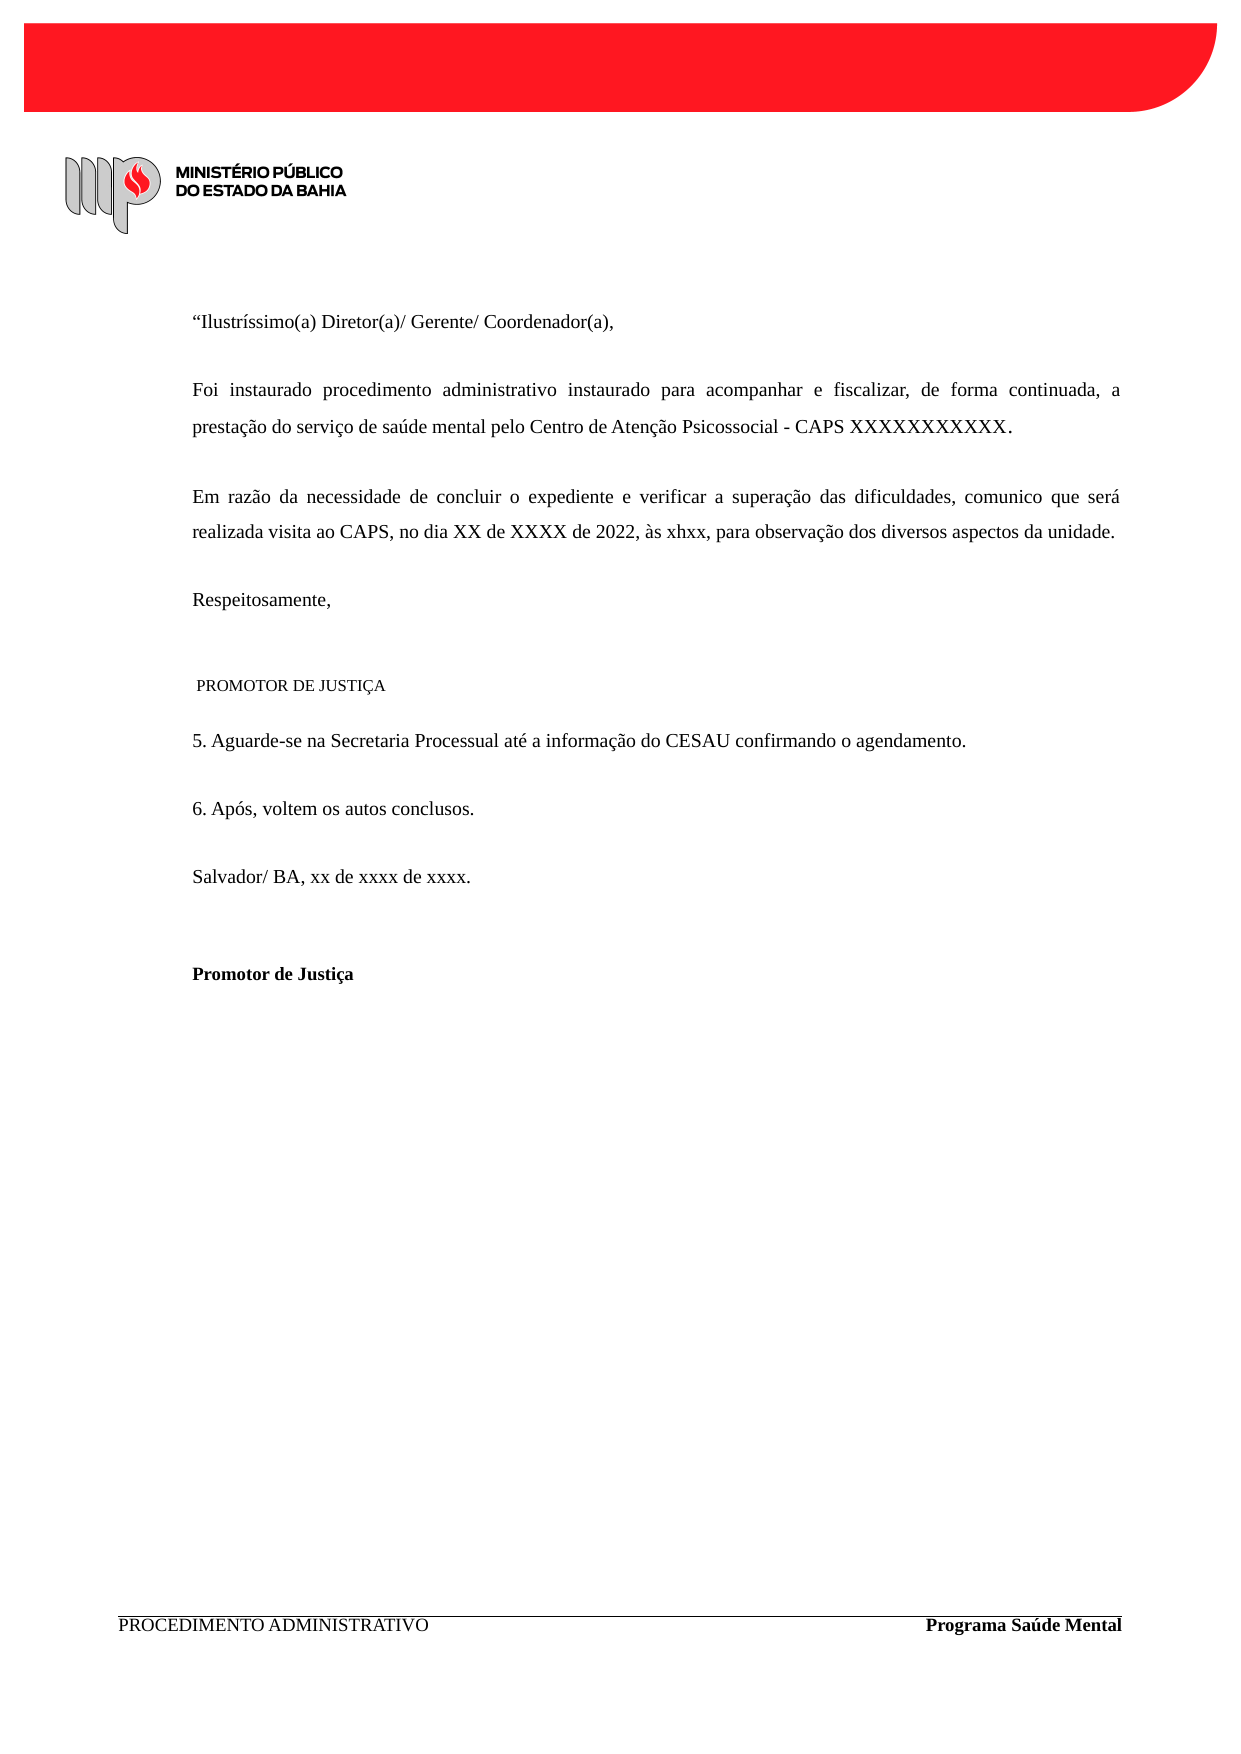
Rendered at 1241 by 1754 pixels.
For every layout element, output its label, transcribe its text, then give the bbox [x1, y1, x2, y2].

text Salvador/ BA, xx de xxxx de xxxx. [192, 865, 1122, 888]
text Promotor de Justiça [118, 963, 1122, 984]
text 5. Aguarde-se na Secretaria Processual até a informação do CESAU confirmando o agendamento. [192, 729, 1122, 752]
picture [0, 0, 1241, 253]
text 6. Após, voltem os autos conclusos. [192, 797, 1122, 820]
text Em razão da necessidade de concluir o expediente e verificar a superação das dificuldades, comunico que será realizada visita ao CAPS, no dia XX de XXXX de 2022, às xhxx, para observação dos diversos aspectos da unidade. [192, 485, 1122, 542]
text “Ilustríssimo(a) Diretor(a)/ Gerente/ Coordenador(a), [192, 310, 1122, 332]
text Foi instaurado procedimento administrativo instaurado para acompanhar e fiscalizar, de forma continuada, a prestação do serviço de saúde mental pelo Centro de Atenção Psicossocial - CAPS XXXXXXXXXXX. [192, 378, 1122, 439]
text PROMOTOR DE JUSTIÇA [192, 675, 1122, 694]
text Respeitosamente, [192, 588, 1122, 611]
